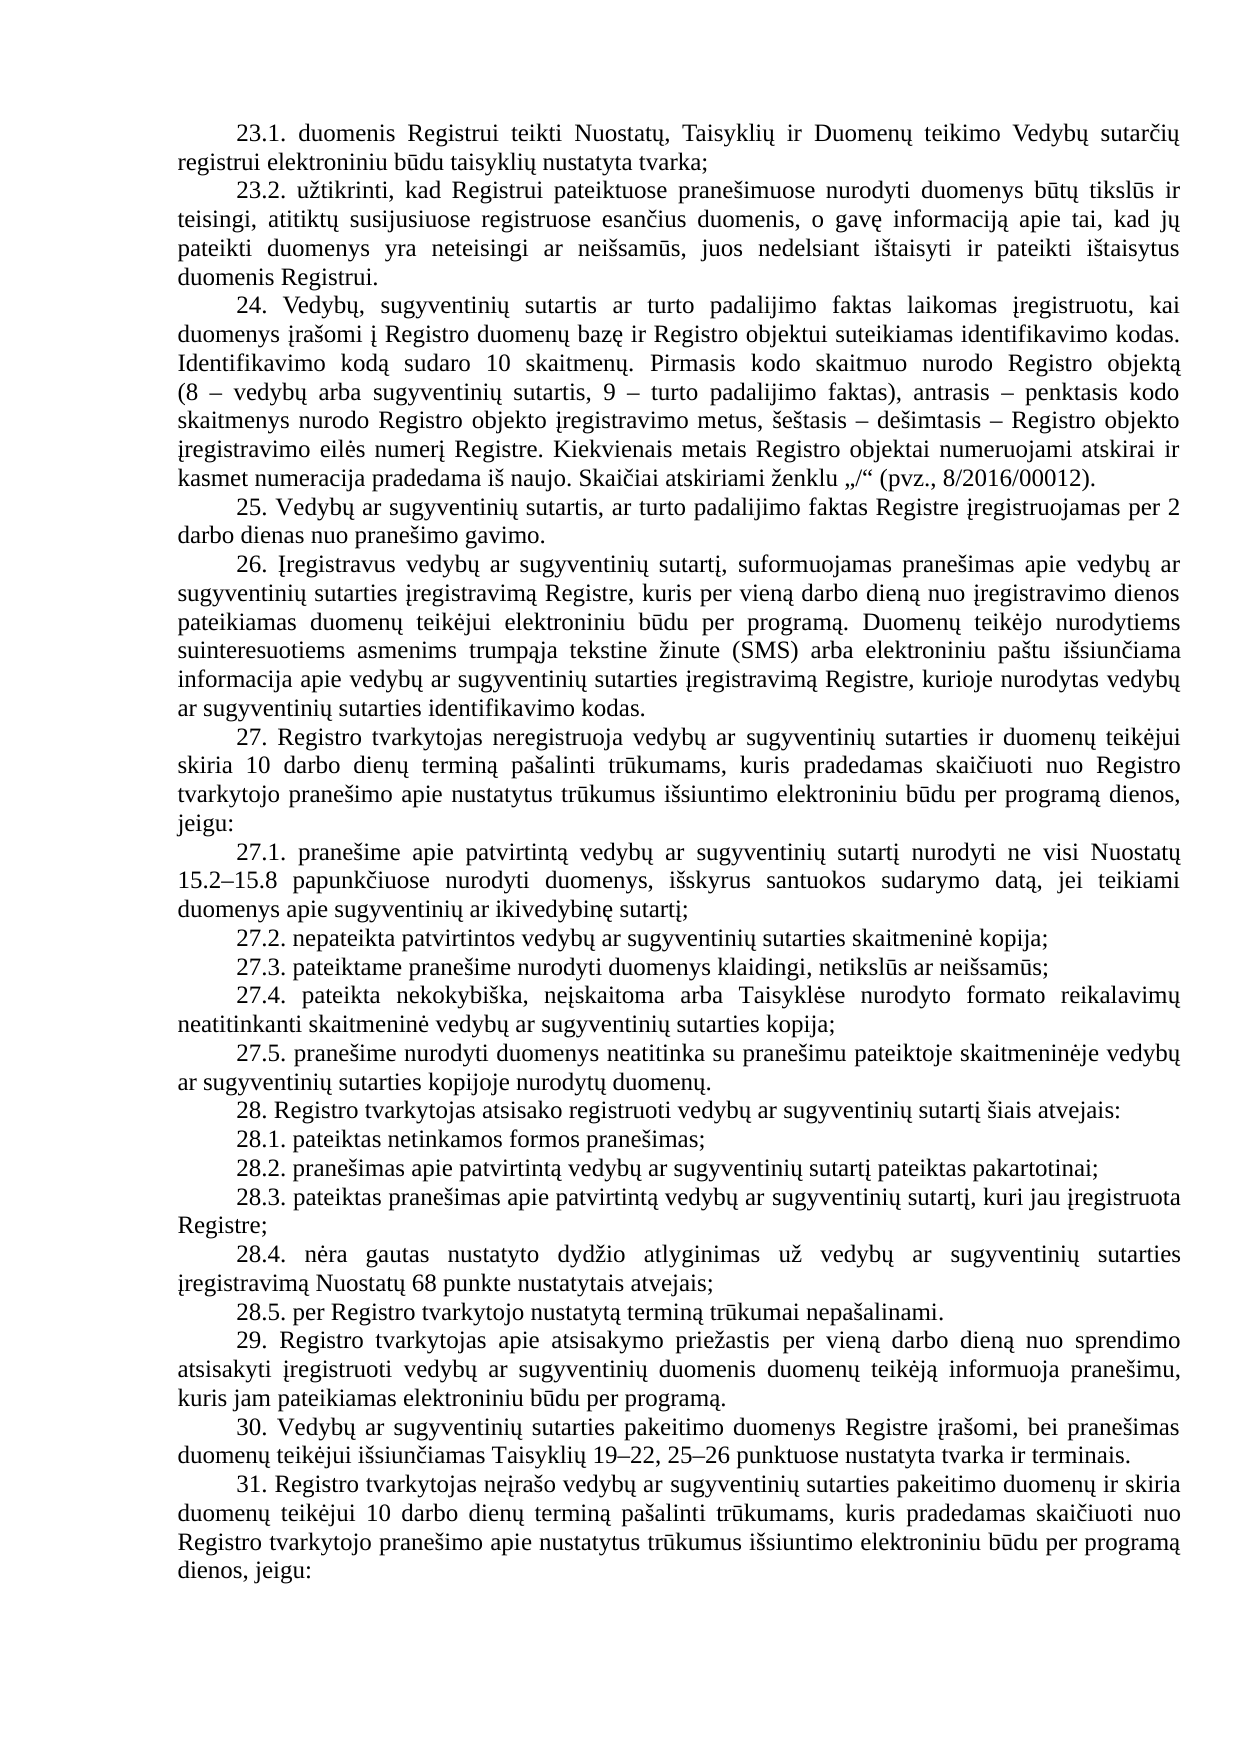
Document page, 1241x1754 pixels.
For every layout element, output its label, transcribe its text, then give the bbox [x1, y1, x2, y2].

text 28.5. per Registro tvarkytojo nustatytą terminą trūkumai nepašalinami. [177, 1297, 1181, 1326]
text 23.2. užtikrinti, kad Registrui pateiktuose pranešimuose nurodyti duomenys būtų tikslūs ir teisingi, atitiktų susijusiuose registruose esančius duomenis, o gavę informaciją apie tai, kad jų pateikti duomenys yra neteisingi ar neišsamūs, juos nedelsiant ištaisyti ir pateikti ištaisytus duomenis Registrui. [177, 176, 1181, 291]
text 23.1. duomenis Registrui teikti Nuostatų, Taisyklių ir Duomenų teikimo Vedybų sutarčių registrui elektroniniu būdu taisyklių nustatyta tvarka; [177, 118, 1181, 176]
text 28.1. pateiktas netinkamos formos pranešimas; [177, 1124, 1181, 1153]
text 30. Vedybų ar sugyventinių sutarties pakeitimo duomenys Registre įrašomi, bei pranešimas duomenų teikėjui išsiunčiamas Taisyklių 19–22, 25–26 punktuose nustatyta tvarka ir terminais. [177, 1412, 1181, 1469]
text 24. Vedybų, sugyventinių sutartis ar turto padalijimo faktas laikomas įregistruotu, kai duomenys įrašomi į Registro duomenų bazę ir Registro objektui suteikiamas identifikavimo kodas. Identifikavimo kodą sudaro 10 skaitmenų. Pirmasis kodo skaitmuo nurodo Registro objektą (8 – vedybų arba sugyventinių sutartis, 9 – turto padalijimo faktas), antrasis – penktasis kodo skaitmenys nurodo Registro objekto įregistravimo metus, šeštasis – dešimtasis – Registro objekto įregistravimo eilės numerį Registre. Kiekvienais metais Registro objektai numeruojami atskirai ir kasmet numeracija pradedama iš naujo. Skaičiai atskiriami ženklu „/“ (pvz., 8/2016/00012). [177, 291, 1181, 492]
text 27.5. pranešime nurodyti duomenys neatitinka su pranešimu pateiktoje skaitmeninėje vedybų ar sugyventinių sutarties kopijoje nurodytų duomenų. [177, 1038, 1181, 1096]
text 27.1. pranešime apie patvirtintą vedybų ar sugyventinių sutartį nurodyti ne visi Nuostatų 15.2–15.8 papunkčiuose nurodyti duomenys, išskyrus santuokos sudarymo datą, jei teikiami duomenys apie sugyventinių ar ikivedybinę sutartį; [177, 837, 1181, 923]
text 27.4. pateikta nekokybiška, neįskaitoma arba Taisyklėse nurodyto formato reikalavimų neatitinkanti skaitmeninė vedybų ar sugyventinių sutarties kopija; [177, 981, 1181, 1038]
text 27.2. nepateikta patvirtintos vedybų ar sugyventinių sutarties skaitmeninė kopija; [177, 923, 1181, 952]
text 29. Registro tvarkytojas apie atsisakymo priežastis per vieną darbo dieną nuo sprendimo atsisakyti įregistruoti vedybų ar sugyventinių duomenis duomenų teikėją informuoja pranešimu, kuris jam pateikiamas elektroniniu būdu per programą. [177, 1326, 1181, 1412]
text 28.4. nėra gautas nustatyto dydžio atlyginimas už vedybų ar sugyventinių sutarties įregistravimą Nuostatų 68 punkte nustatytais atvejais; [177, 1239, 1181, 1297]
text 28.3. pateiktas pranešimas apie patvirtintą vedybų ar sugyventinių sutartį, kuri jau įregistruota Registre; [177, 1182, 1181, 1239]
text 28. Registro tvarkytojas atsisako registruoti vedybų ar sugyventinių sutartį šiais atvejais: [177, 1096, 1181, 1124]
text 27.3. pateiktame pranešime nurodyti duomenys klaidingi, netikslūs ar neišsamūs; [177, 952, 1181, 981]
text 28.2. pranešimas apie patvirtintą vedybų ar sugyventinių sutartį pateiktas pakartotinai; [177, 1153, 1181, 1182]
text 31. Registro tvarkytojas neįrašo vedybų ar sugyventinių sutarties pakeitimo duomenų ir skiria duomenų teikėjui 10 darbo dienų terminą pašalinti trūkumams, kuris pradedamas skaičiuoti nuo Registro tvarkytojo pranešimo apie nustatytus trūkumus išsiuntimo elektroniniu būdu per programą dienos, jeigu: [177, 1469, 1181, 1584]
text 27. Registro tvarkytojas neregistruoja vedybų ar sugyventinių sutarties ir duomenų teikėjui skiria 10 darbo dienų terminą pašalinti trūkumams, kuris pradedamas skaičiuoti nuo Registro tvarkytojo pranešimo apie nustatytus trūkumus išsiuntimo elektroniniu būdu per programą dienos, jeigu: [177, 722, 1181, 837]
text 25. Vedybų ar sugyventinių sutartis, ar turto padalijimo faktas Registre įregistruojamas per 2 darbo dienas nuo pranešimo gavimo. [177, 492, 1181, 549]
text 26. Įregistravus vedybų ar sugyventinių sutartį, suformuojamas pranešimas apie vedybų ar sugyventinių sutarties įregistravimą Registre, kuris per vieną darbo dieną nuo įregistravimo dienos pateikiamas duomenų teikėjui elektroniniu būdu per programą. Duomenų teikėjo nurodytiems suinteresuotiems asmenims trumpąja tekstine žinute (SMS) arba elektroniniu paštu išsiunčiama informacija apie vedybų ar sugyventinių sutarties įregistravimą Registre, kurioje nurodytas vedybų ar sugyventinių sutarties identifikavimo kodas. [177, 549, 1181, 722]
